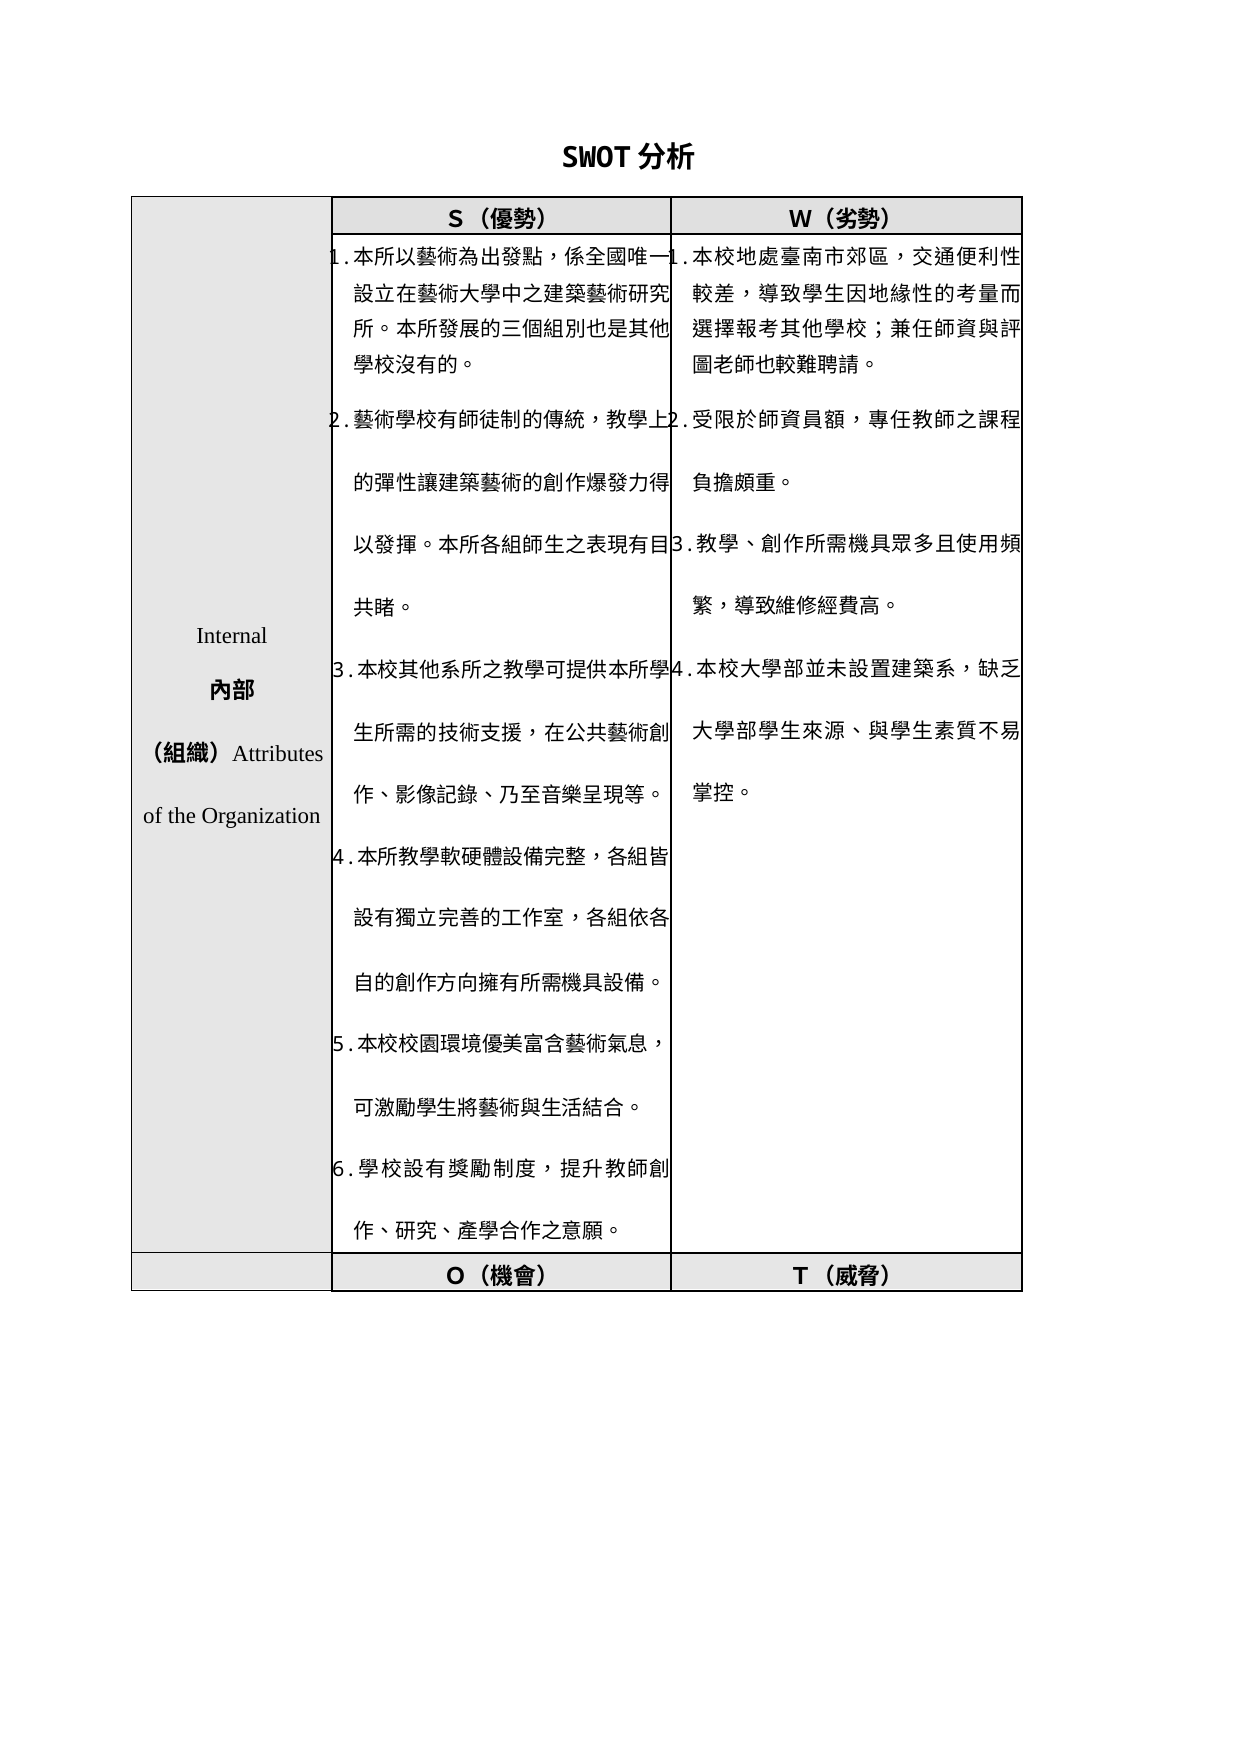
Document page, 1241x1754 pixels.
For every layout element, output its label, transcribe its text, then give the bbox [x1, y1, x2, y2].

table_cell 1.本校地處臺南市郊區，交通便利性較差，導致學生因地緣性的考量而選擇報考其他學校；兼任師資與評圖老師也較難聘請。 2.受限於師資員額，專任教師之課程負擔頗重。 3.教學、創作所需機具眾多且使用頻繁，導致維修經費高。 4.本校大學部並未設置建築系，缺乏大學部學生來源、與學生素質不易掌控。 [672, 235, 1021, 1252]
table_header Ｓ（優勢） [333, 198, 670, 233]
table_cell [132, 1253, 331, 1289]
table_cell Ｏ（機會） [333, 1254, 670, 1289]
table_header Ｗ（劣勢） [672, 198, 1021, 233]
text SWOT分析 [131, 136, 1125, 176]
table_header Internal 內部 （組織）Attributes of the Organization [132, 197, 331, 1252]
table_cell Ｔ（威脅） [672, 1254, 1021, 1289]
table_cell 1.本所以藝術為出發點，係全國唯一設立在藝術大學中之建築藝術研究所。本所發展的三個組別也是其他學校沒有的。 2.藝術學校有師徒制的傳統，教學上的彈性讓建築藝術的創作爆發力得以發揮。本所各組師生之表現有目共睹。 3.本校其他系所之教學可提供本所學生所需的技術支援，在公共藝術創作、影像記錄、乃至音樂呈現等。 4.本所教學軟硬體設備完整，各組皆設有獨立完善的工作室，各組依各自的創作方向擁有所需機具設備。 5.本校校園環境優美富含藝術氣息，可激勵學生將藝術與生活結合。 6.學校設有獎勵制度，提升教師創作、研究、產學合作之意願。 [333, 235, 670, 1252]
